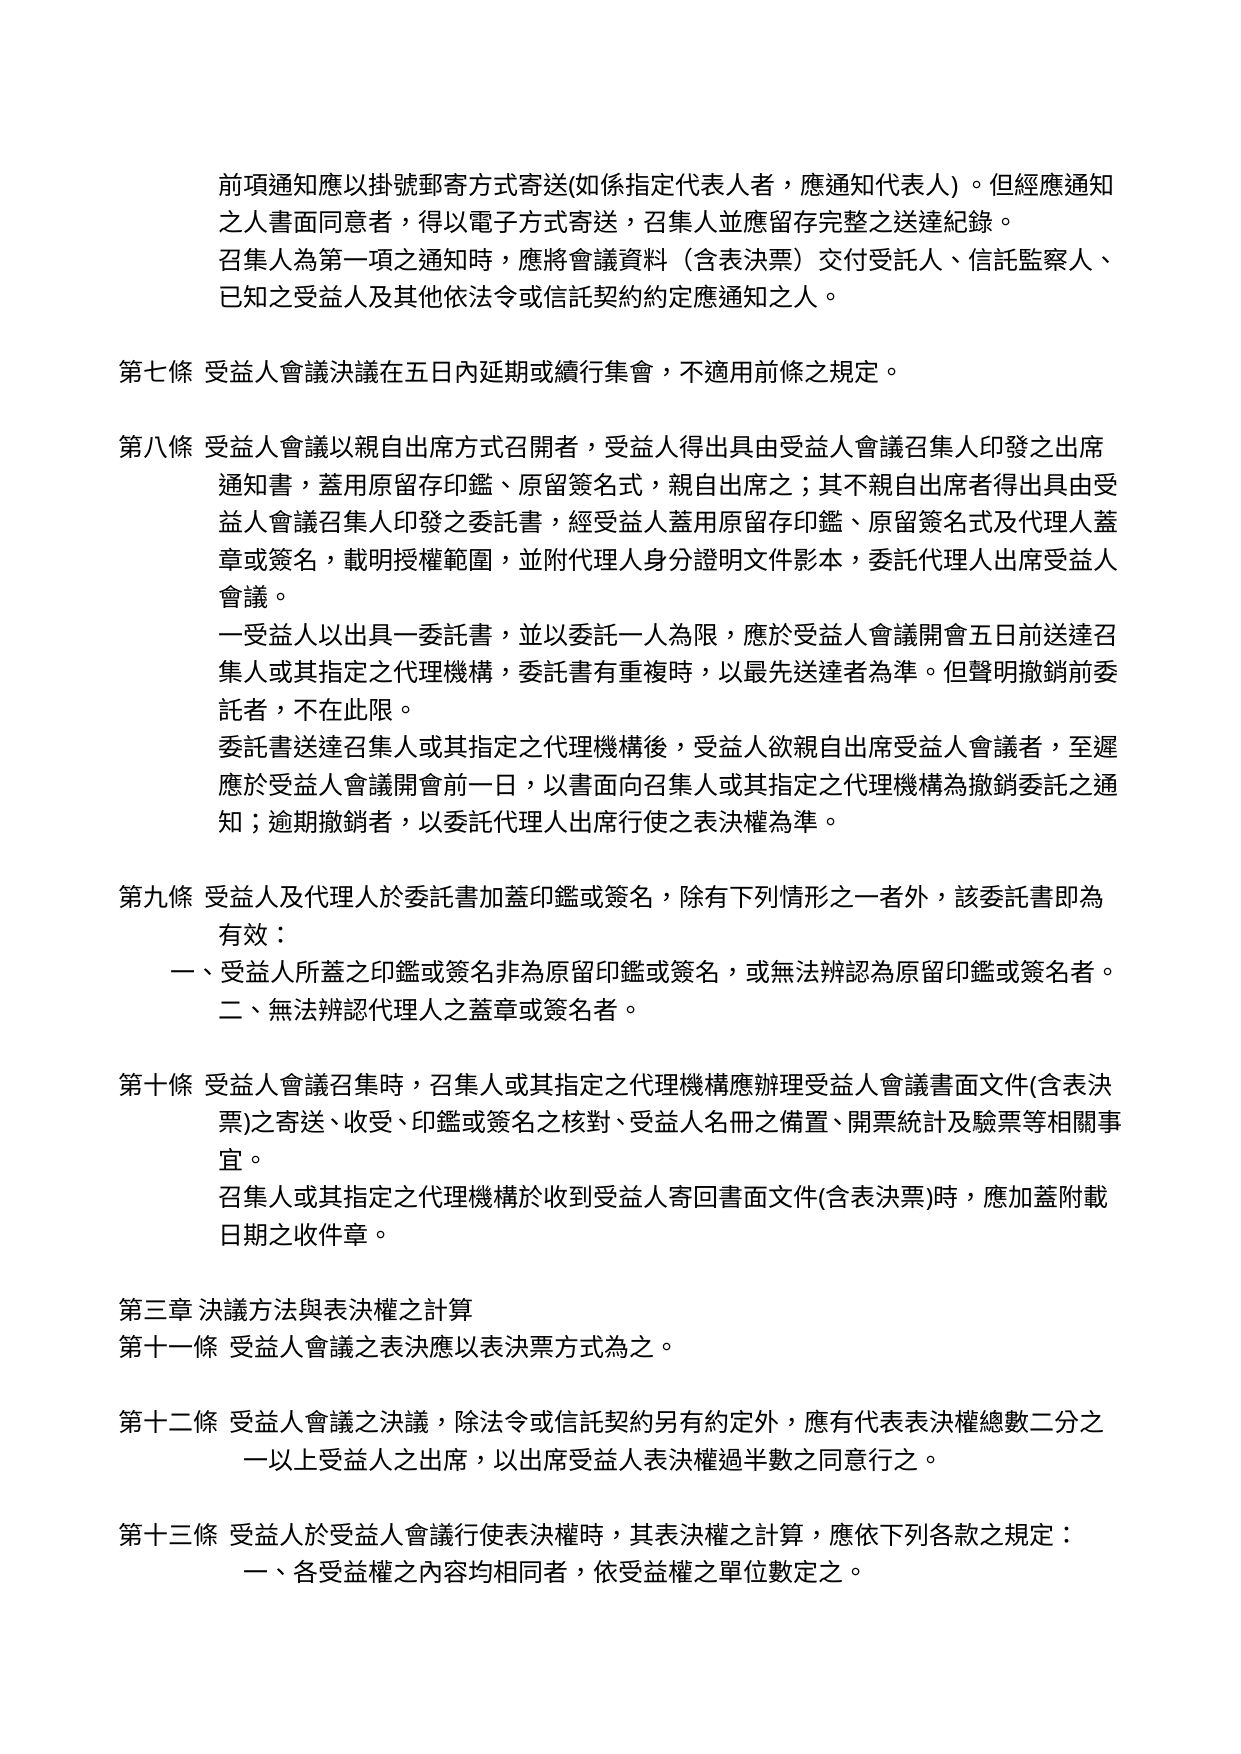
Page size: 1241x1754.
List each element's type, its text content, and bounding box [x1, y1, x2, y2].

text 第十條 受益人會議召集時，召集人或其指定之代理機構應辦理受益人會議書面文件(含表決票)之寄送、收受、印鑑或簽名之核對、受益人名冊之備置、開票統計及驗票等相關事宜。 [118, 1064, 1122, 1177]
text 第八條 受益人會議以親自出席方式召開者，受益人得出具由受益人會議召集人印發之出席通知書，蓋用原留存印鑑、原留簽名式，親自出席之；其不親自出席者得出具由受益人會議召集人印發之委託書，經受益人蓋用原留存印鑑、原留簽名式及代理人蓋章或簽名，載明授權範圍，並附代理人身分證明文件影本，委託代理人出席受益人會議。 [118, 427, 1122, 614]
text 第十一條 受益人會議之表決應以表決票方式為之。 [118, 1327, 1122, 1364]
text 第七條 受益人會議決議在五日內延期或續行集會，不適用前條之規定。 [118, 352, 1122, 389]
text 一、各受益權之內容均相同者，依受益權之單位數定之。 [118, 1552, 1122, 1589]
text 委託書送達召集人或其指定之代理機構後，受益人欲親自出席受益人會議者，至遲應於受益人會議開會前一日，以書面向召集人或其指定之代理機構為撤銷委託之通知；逾期撤銷者，以委託代理人出席行使之表決權為準。 [218, 727, 1122, 839]
text 一受益人以出具一委託書，並以委託一人為限，應於受益人會議開會五日前送達召集人或其指定之代理機構，委託書有重複時，以最先送達者為準。但聲明撤銷前委託者，不在此限。 [218, 614, 1122, 727]
text 一、受益人所蓋之印鑑或簽名非為原留印鑑或簽名，或無法辨認為原留印鑑或簽名者。 [118, 952, 1122, 989]
text 第十二條 受益人會議之決議，除法令或信託契約另有約定外，應有代表表決權總數二分之一以上受益人之出席，以出席受益人表決權過半數之同意行之。 [118, 1402, 1122, 1477]
text 第九條 受益人及代理人於委託書加蓋印鑑或簽名，除有下列情形之一者外，該委託書即為有效： [118, 877, 1122, 952]
text 二、無法辨認代理人之蓋章或簽名者。 [218, 989, 1122, 1027]
text 第三章 決議方法與表決權之計算 [118, 1289, 1122, 1327]
text 召集人為第一項之通知時，應將會議資料（含表決票）交付受託人、信託監察人、已知之受益人及其他依法令或信託契約約定應通知之人。 [218, 239, 1122, 314]
text 第十三條 受益人於受益人會議行使表決權時，其表決權之計算，應依下列各款之規定： [118, 1514, 1122, 1552]
text 前項通知應以掛號郵寄方式寄送(如係指定代表人者，應通知代表人) 。但經應通知之人書面同意者，得以電子方式寄送，召集人並應留存完整之送達紀錄。 [218, 164, 1122, 239]
text 召集人或其指定之代理機構於收到受益人寄回書面文件(含表決票)時，應加蓋附載日期之收件章。 [218, 1177, 1122, 1252]
